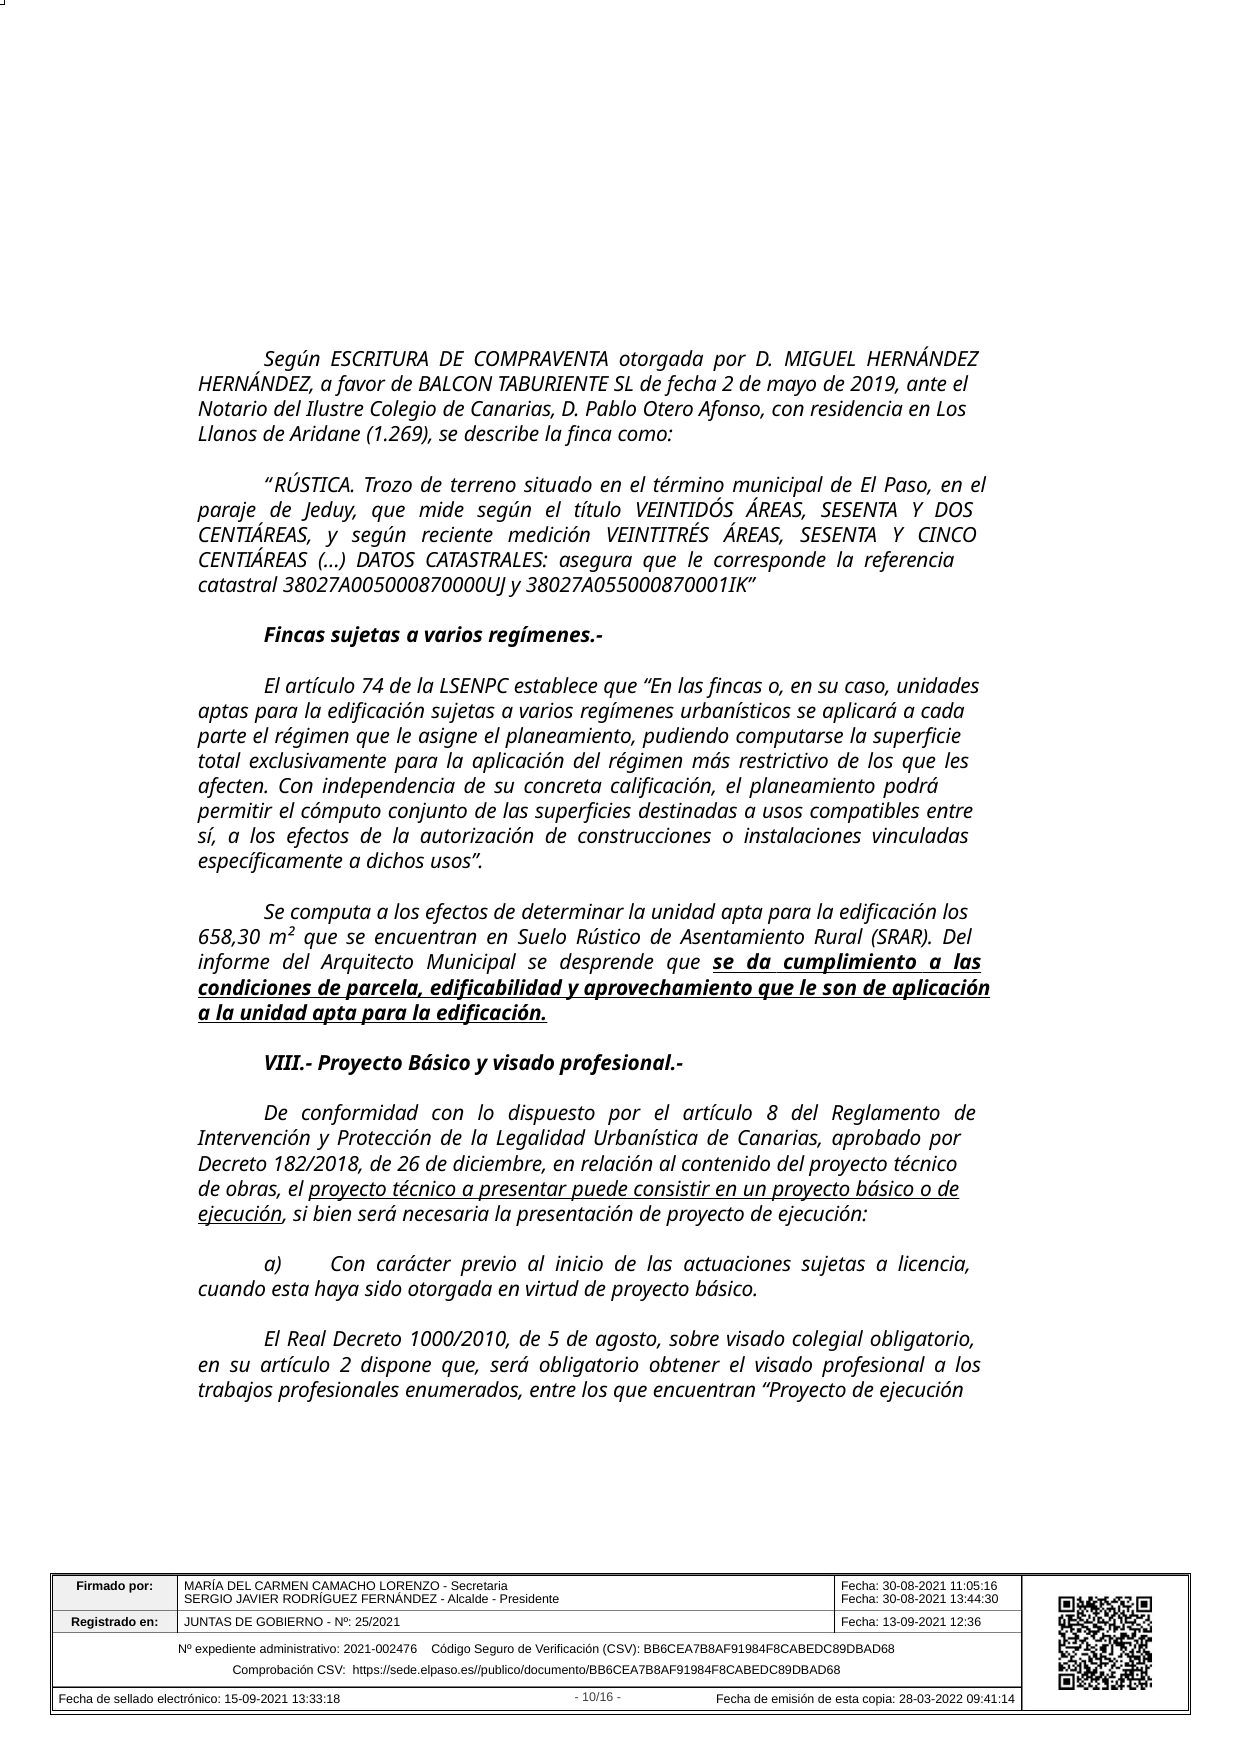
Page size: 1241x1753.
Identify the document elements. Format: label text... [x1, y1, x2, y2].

text Fecha: 30-08-2021 11:05:16 [841, 1579, 1022, 1593]
text Firmado por: [76, 1579, 172, 1593]
text Fincas sujetas a varios regímenes.- [264, 623, 634, 648]
text de obras, el proyecto técnico a presentar puede consistir en un proyecto básico o de [198, 1176, 1068, 1201]
text condiciones de parcela, edificabilidad y aprovechamiento que le son de aplicación [198, 975, 1068, 1000]
text a la unidad apta para la edificación. [198, 1000, 1068, 1025]
text Según ESCRITURA DE COMPRAVENTA otorgada por D. MIGUEL HERNÁNDEZ [264, 347, 1068, 371]
text HERNÁNDEZ, a favor de BALCON TABURIENTE SL de fecha 2 de mayo de 2019, ante el [198, 372, 1068, 397]
text Notario del Ilustre Colegio de Canarias, D. Pablo Otero Afonso, con residencia en Los [198, 397, 1068, 422]
text MARÍA DEL CARMEN CAMACHO LORENZO - Secretaria [184, 1579, 586, 1593]
text informe del Arquitecto Municipal se desprende que se da cumplimiento a las [198, 949, 1068, 975]
text Fecha de sellado electrónico: 15-09-2021 13:33:18 [58, 1692, 365, 1706]
text Con carácter previo al inicio de las actuaciones sujetas a licencia, [330, 1252, 1068, 1276]
text Fecha: 13-09-2021 12:36 [841, 1615, 1002, 1629]
text cuando esta haya sido otorgada en virtud de proyecto básico. [198, 1277, 854, 1302]
text permitir el cómputo conjunto de las superficies destinadas a usos compatibles entre [198, 799, 1068, 824]
text - 10/16 - [574, 1691, 640, 1705]
text Decreto 182/2018, de 26 de diciembre, en relación al contenido del proyecto técnico [198, 1151, 1068, 1176]
text JUNTAS DE GOBIERNO - Nº: 25/2021 [184, 1615, 426, 1629]
text VIII.- Proyecto Básico y visado profesional.- [264, 1050, 719, 1075]
text aptas para la edificación sujetas a varios regímenes urbanísticos se aplicará a cada [198, 699, 1068, 723]
text sí, a los efectos de la autorización de construcciones o instalaciones vinculadas [198, 824, 1068, 849]
text Nº expediente administrativo: 2021-002476 Código Seguro de Verificación (CSV): BB6CEA7B8AF91984F8CABEDC89DBAD68 [178, 1642, 921, 1656]
text “ [264, 473, 274, 497]
text 6 [198, 925, 209, 949]
text SERGIO JAVIER RODRÍGUEZ FERNÁNDEZ - Alcalde - Presidente [184, 1593, 586, 1607]
text CENTIÁREAS (…) DATOS CATASTRALES: asegura que le corresponde la referencia [198, 548, 1068, 572]
text 58,30 m² que se encuentran en Suelo Rústico de Asentamiento Rural (SRAR). Del [209, 925, 1068, 949]
text parte el régimen que le asigne el planeamiento, pudiendo computarse la superficie [198, 724, 1068, 748]
text CENTIÁREAS, y según reciente medición VEINTITRÉS ÁREAS, SESENTA Y CINCO [198, 523, 1068, 547]
text Registrado en: [71, 1615, 177, 1629]
text Fecha de emisión de esta copia: 28-03-2022 09:41:14 [716, 1692, 1040, 1706]
text total exclusivamente para la aplicación del régimen más restrictivo de los que les [198, 749, 1068, 773]
text específicamente a dichos usos”. [198, 849, 1068, 874]
text paraje de Jeduy, que mide según el título VEINTIDÓS ÁREAS, SESENTA Y DOS [198, 498, 1068, 522]
text El Real Decreto 1000/2010, de 5 de agosto, sobre visado colegial obligatorio, [264, 1327, 1068, 1352]
text Fecha: 30-08-2021 13:44:30 [841, 1593, 1022, 1607]
text Se computa a los efectos de determinar la unidad apta para la edificación los [264, 900, 1068, 924]
text El artículo 74 de la LSENPC establece que “En las fincas o, en su caso, unidades [264, 674, 1068, 698]
text De conformidad con lo dispuesto por el artículo 8 del Reglamento de [264, 1101, 1068, 1126]
text trabajos profesionales enumerados, entre los que encuentran “Proyecto de ejecución [198, 1377, 1068, 1402]
text en su artículo 2 dispone que, será obligatorio obtener el visado profesional a los [198, 1352, 1068, 1377]
text afecten. Con independencia de su concreta calificación, el planeamiento podrá [198, 774, 1068, 799]
text Llanos de Aridane (1.269), se describe la finca como: [198, 422, 1068, 447]
text Intervención y Protección de la Legalidad Urbanística de Canarias, aprobado por [198, 1126, 1068, 1151]
text catastral 38027A005000870000UJ y 38027A055000870001IK” [198, 573, 1068, 598]
picture [51, 1574, 1190, 1714]
text a) [264, 1252, 310, 1276]
text Comprobación CSV: https://sede.elpaso.es//publico/documento/BB6CEA7B8AF91984F8CABEDC89DBAD68 [232, 1663, 921, 1677]
text 6 [200, 936, 206, 943]
text RÚSTICA. Trozo de terreno situado en el término municipal de El Paso, en el [274, 473, 1068, 497]
text ejecución, si bien será necesaria la presentación de proyecto de ejecución: [198, 1201, 1068, 1226]
